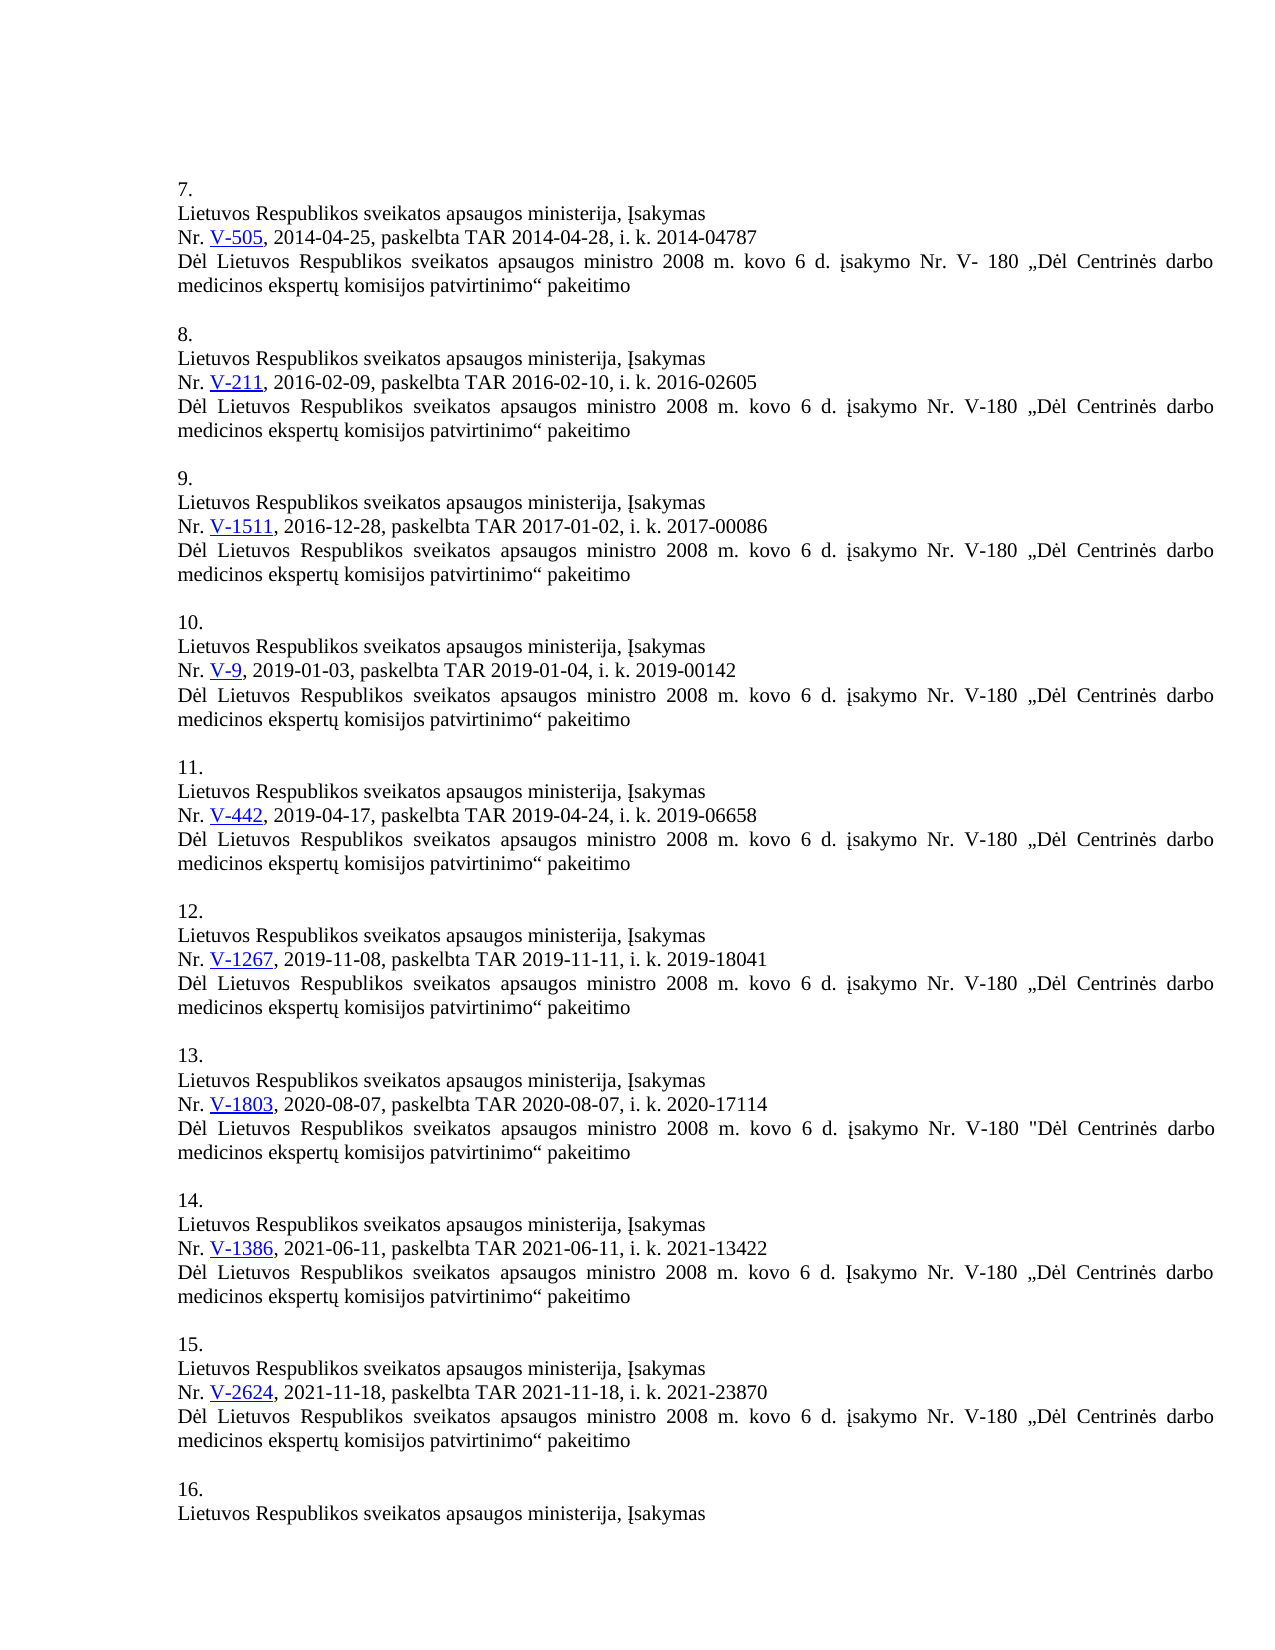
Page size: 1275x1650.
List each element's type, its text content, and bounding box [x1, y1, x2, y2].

text Lietuvos Respublikos sveikatos apsaugos ministerija, Įsakymas [177, 779, 1216, 803]
text 14. [177, 1188, 1216, 1212]
text Nr. V-1511, 2016-12-28, paskelbta TAR 2017-01-02, i. k. 2017-00086 [177, 514, 1216, 538]
text Nr. V-1803, 2020-08-07, paskelbta TAR 2020-08-07, i. k. 2020-17114 [177, 1092, 1216, 1116]
text Dėl Lietuvos Respublikos sveikatos apsaugos ministro 2008 m. kovo 6 d. įsakymo Nr. V-180 „Dėl Centrinės darbo medicinos ekspertų komisijos patvirtinimo“ pakeitimo [177, 538, 1216, 586]
text Lietuvos Respublikos sveikatos apsaugos ministerija, Įsakymas [177, 1356, 1216, 1380]
text Lietuvos Respublikos sveikatos apsaugos ministerija, Įsakymas [177, 923, 1216, 947]
text Dėl Lietuvos Respublikos sveikatos apsaugos ministro 2008 m. kovo 6 d. įsakymo Nr. V- 180 „Dėl Centrinės darbo medicinos ekspertų komisijos patvirtinimo“ pakeitimo [177, 249, 1216, 297]
text Dėl Lietuvos Respublikos sveikatos apsaugos ministro 2008 m. kovo 6 d. įsakymo Nr. V-180 „Dėl Centrinės darbo medicinos ekspertų komisijos patvirtinimo“ pakeitimo [177, 971, 1216, 1019]
text Dėl Lietuvos Respublikos sveikatos apsaugos ministro 2008 m. kovo 6 d. įsakymo Nr. V-180 „Dėl Centrinės darbo medicinos ekspertų komisijos patvirtinimo“ pakeitimo [177, 827, 1216, 875]
text Lietuvos Respublikos sveikatos apsaugos ministerija, Įsakymas [177, 201, 1216, 225]
text Dėl Lietuvos Respublikos sveikatos apsaugos ministro 2008 m. kovo 6 d. įsakymo Nr. V-180 "Dėl Centrinės darbo medicinos ekspertų komisijos patvirtinimo“ pakeitimo [177, 1116, 1216, 1164]
text 11. [177, 755, 1216, 779]
text Lietuvos Respublikos sveikatos apsaugos ministerija, Įsakymas [177, 1501, 1216, 1525]
text Nr. V-211, 2016-02-09, paskelbta TAR 2016-02-10, i. k. 2016-02605 [177, 370, 1216, 394]
text 15. [177, 1332, 1216, 1356]
text Nr. V-9, 2019-01-03, paskelbta TAR 2019-01-04, i. k. 2019-00142 [177, 658, 1216, 682]
text Dėl Lietuvos Respublikos sveikatos apsaugos ministro 2008 m. kovo 6 d. įsakymo Nr. V-180 „Dėl Centrinės darbo medicinos ekspertų komisijos patvirtinimo“ pakeitimo [177, 394, 1216, 442]
text 13. [177, 1043, 1216, 1067]
text Lietuvos Respublikos sveikatos apsaugos ministerija, Įsakymas [177, 346, 1216, 370]
text Dėl Lietuvos Respublikos sveikatos apsaugos ministro 2008 m. kovo 6 d. įsakymo Nr. V-180 „Dėl Centrinės darbo medicinos ekspertų komisijos patvirtinimo“ pakeitimo [177, 682, 1216, 731]
text 9. [177, 466, 1216, 490]
text 10. [177, 610, 1216, 634]
text 8. [177, 322, 1216, 346]
text Nr. V-442, 2019-04-17, paskelbta TAR 2019-04-24, i. k. 2019-06658 [177, 803, 1216, 827]
text Nr. V-2624, 2021-11-18, paskelbta TAR 2021-11-18, i. k. 2021-23870 [177, 1380, 1216, 1404]
text 12. [177, 899, 1216, 923]
text Lietuvos Respublikos sveikatos apsaugos ministerija, Įsakymas [177, 490, 1216, 514]
text Lietuvos Respublikos sveikatos apsaugos ministerija, Įsakymas [177, 1067, 1216, 1092]
text 16. [177, 1477, 1216, 1501]
text 7. [177, 177, 1216, 201]
text Dėl Lietuvos Respublikos sveikatos apsaugos ministro 2008 m. kovo 6 d. Įsakymo Nr. V-180 „Dėl Centrinės darbo medicinos ekspertų komisijos patvirtinimo“ pakeitimo [177, 1260, 1216, 1308]
text Lietuvos Respublikos sveikatos apsaugos ministerija, Įsakymas [177, 634, 1216, 658]
text Nr. V-505, 2014-04-25, paskelbta TAR 2014-04-28, i. k. 2014-04787 [177, 225, 1216, 249]
text Dėl Lietuvos Respublikos sveikatos apsaugos ministro 2008 m. kovo 6 d. įsakymo Nr. V-180 „Dėl Centrinės darbo medicinos ekspertų komisijos patvirtinimo“ pakeitimo [177, 1404, 1216, 1452]
text Nr. V-1386, 2021-06-11, paskelbta TAR 2021-06-11, i. k. 2021-13422 [177, 1236, 1216, 1260]
text Lietuvos Respublikos sveikatos apsaugos ministerija, Įsakymas [177, 1212, 1216, 1236]
text Nr. V-1267, 2019-11-08, paskelbta TAR 2019-11-11, i. k. 2019-18041 [177, 947, 1216, 971]
